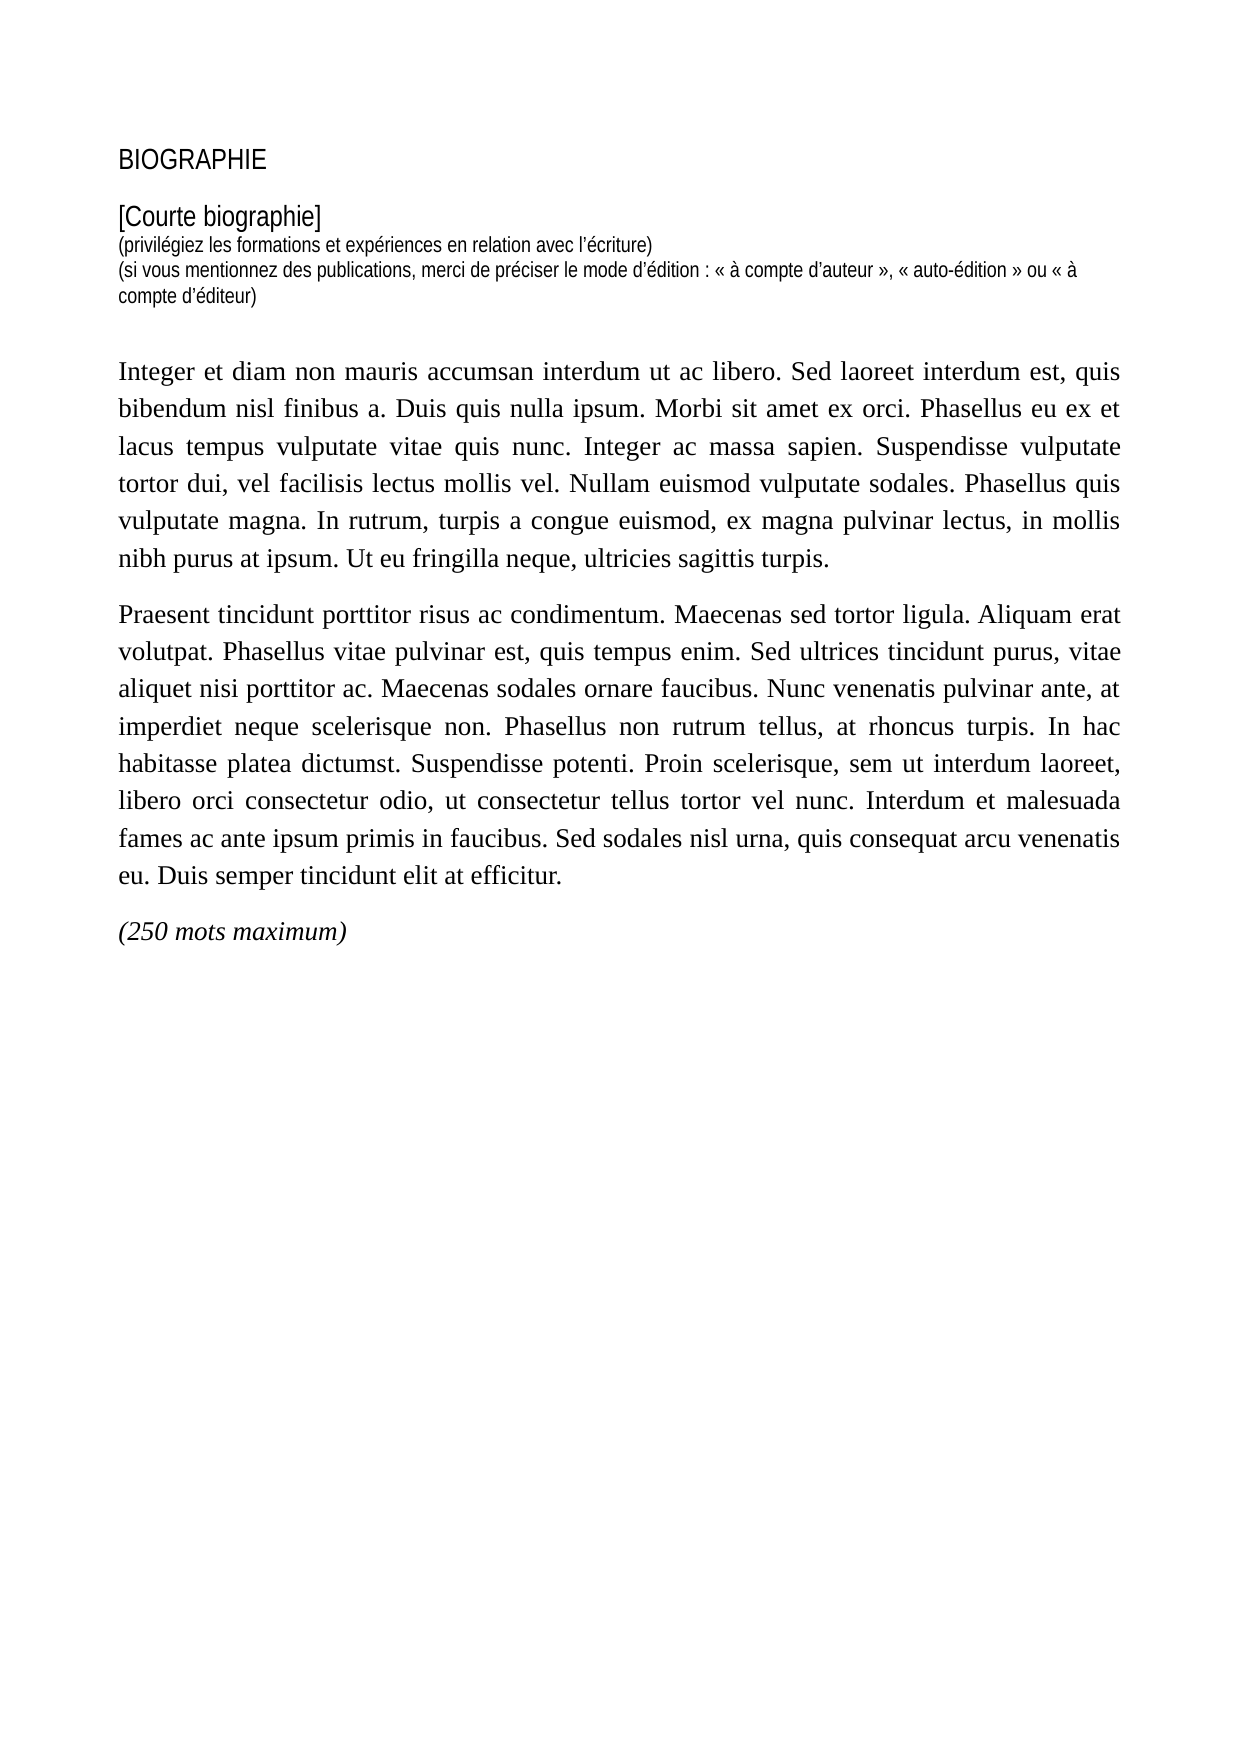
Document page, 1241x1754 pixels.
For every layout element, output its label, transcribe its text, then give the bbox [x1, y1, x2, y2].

text (privilégiez les formations et expériences en relation avec l’écriture) [118, 232, 1122, 257]
text (250 mots maximum) [118, 915, 1122, 946]
text (si vous mentionnez des publications, merci de préciser le mode d’édition : « à compte d’auteur », « auto-édition » ou « à compte d’éditeur) [118, 257, 1122, 308]
text Praesent tincidunt porttitor risus ac condimentum. Maecenas sed tortor ligula. Aliquam erat volutpat. Phasellus vitae pulvinar est, quis tempus enim. Sed ultrices tincidunt purus, vitae aliquet nisi porttitor ac. Maecenas sodales ornare faucibus. Nunc venenatis pulvinar ante, at imperdiet neque scelerisque non. Phasellus non rutrum tellus, at rhoncus turpis. In hac habitasse platea dictumst. Suspendisse potenti. Proin scelerisque, sem ut interdum laoreet, libero orci consectetur odio, ut consectetur tellus tortor vel nunc. Interdum et malesuada fames ac ante ipsum primis in faucibus. Sed sodales nisl urna, quis consequat arcu venenatis eu. Duis semper tincidunt elit at efficitur. [118, 598, 1122, 890]
text Integer et diam non mauris accumsan interdum ut ac libero. Sed laoreet interdum est, quis bibendum nisl finibus a. Duis quis nulla ipsum. Morbi sit amet ex orci. Phasellus eu ex et lacus tempus vulputate vitae quis nunc. Integer ac massa sapien. Suspendisse vulputate tortor dui, vel facilisis lectus mollis vel. Nullam euismod vulputate sodales. Phasellus quis vulputate magna. In rutrum, turpis a congue euismod, ex magna pulvinar lectus, in mollis nibh purus at ipsum. Ut eu fringilla neque, ultricies sagittis turpis. [118, 355, 1122, 573]
text [Courte biographie] [118, 199, 1122, 232]
text BIOGRAPHIE [118, 142, 1122, 175]
